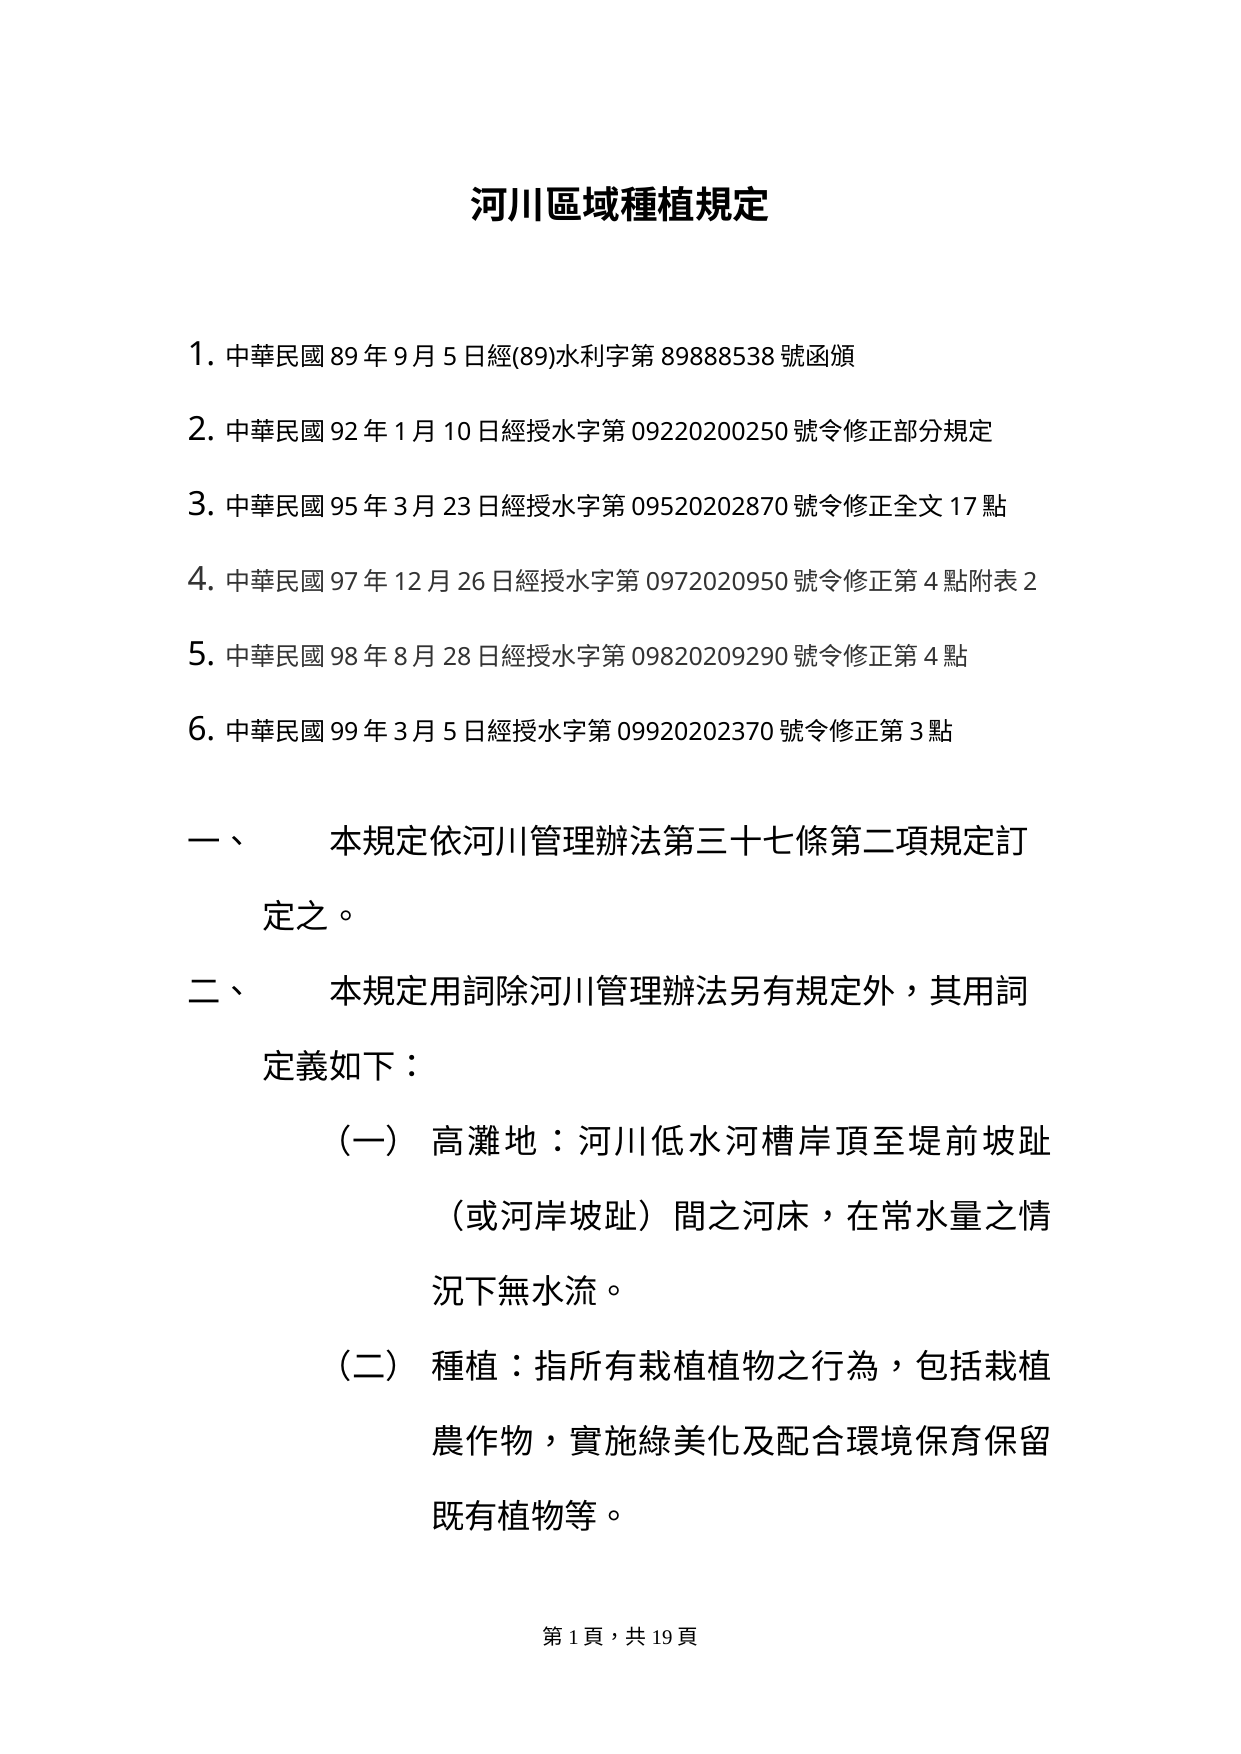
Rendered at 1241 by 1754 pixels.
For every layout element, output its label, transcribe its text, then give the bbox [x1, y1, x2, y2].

list 本規定依河川管理辦法第三十七條第二項規定訂定之。 [187, 802, 1053, 952]
list 高灘地：河川低水河槽岸頂至堤前坡趾（或河岸坡趾）間之河床，在常水量之情況下無水流。 [318, 1102, 1053, 1327]
list 中華民國99年3月5日經授水字第09920202370號令修正第3點 [187, 689, 1053, 764]
text 河川區域種植規定 [187, 164, 1053, 239]
list 中華民國98年8月28日經授水字第09820209290號令修正第4點 [187, 614, 1053, 689]
list 中華民國92年1月10日經授水字第09220200250號令修正部分規定 [187, 389, 1053, 464]
list 中華民國97年12月26日經授水字第0972020950號令修正第4點附表2 [187, 539, 1053, 614]
list 種植：指所有栽植植物之行為，包括栽植農作物，實施綠美化及配合環境保育保留既有植物等。 [318, 1327, 1053, 1552]
list 本規定用詞除河川管理辦法另有規定外，其用詞定義如下： [187, 952, 1053, 1102]
list 中華民國89年9月5日經(89)水利字第89888538號函頒 [187, 314, 1053, 389]
list 中華民國95年3月23日經授水字第09520202870號令修正全文17點 [187, 464, 1053, 539]
